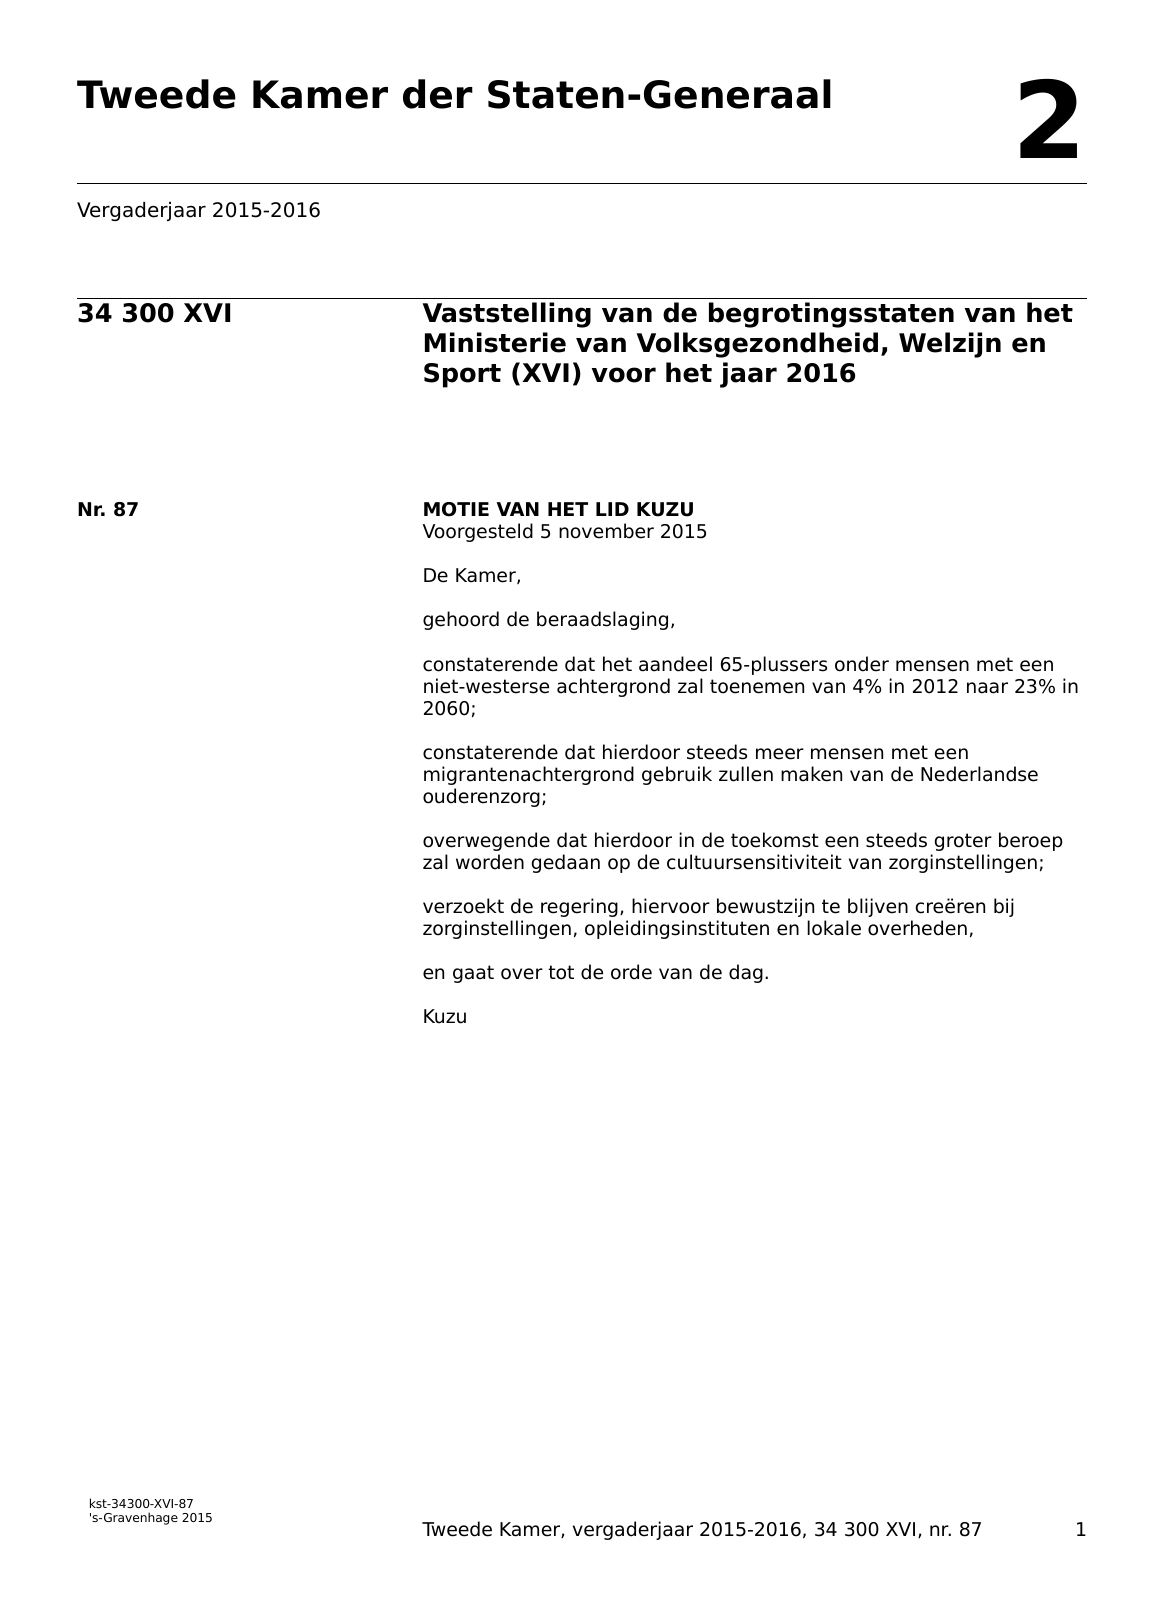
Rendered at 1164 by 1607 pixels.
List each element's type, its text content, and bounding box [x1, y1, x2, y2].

text kst-34300-XVI-87 [88, 1497, 323, 1511]
subtitle 34 300 XVI Vaststelling van de begrotingsstaten van het Ministerie van Volksgezondheid, Welzijn en Sport (XVI) voor het jaar 2016 [77, 299, 1087, 388]
table_header Tweede Kamer der Staten-Generaal [77, 59, 886, 183]
text Kuzu [422, 1006, 1087, 1028]
text gehoord de beraadslaging, [422, 609, 1087, 631]
table_cell Vergaderjaar 2015-2016 [77, 184, 1087, 298]
table_header 2 [886, 59, 1087, 183]
text verzoekt de regering, hiervoor bewustzijn te blijven creëren bij zorginstellingen, opleidingsinstituten en lokale overheden, [422, 896, 1087, 940]
text De Kamer, [422, 565, 1087, 587]
text Voorgesteld 5 november 2015 [422, 521, 1087, 543]
text constaterende dat het aandeel 65-plussers onder mensen met een niet-westerse achtergrond zal toenemen van 4% in 2012 naar 23% in 2060; [422, 653, 1087, 719]
subtitle Nr. 87 MOTIE VAN HET LID KUZU [77, 499, 1087, 521]
text 's-Gravenhage 2015 [88, 1511, 323, 1525]
text en gaat over tot de orde van de dag. [422, 962, 1087, 984]
text overwegende dat hierdoor in de toekomst een steeds groter beroep zal worden gedaan op de cultuursensitiviteit van zorginstellingen; [422, 830, 1087, 874]
text constaterende dat hierdoor steeds meer mensen met een migrantenachtergrond gebruik zullen maken van de Nederlandse ouderenzorg; [422, 742, 1087, 808]
